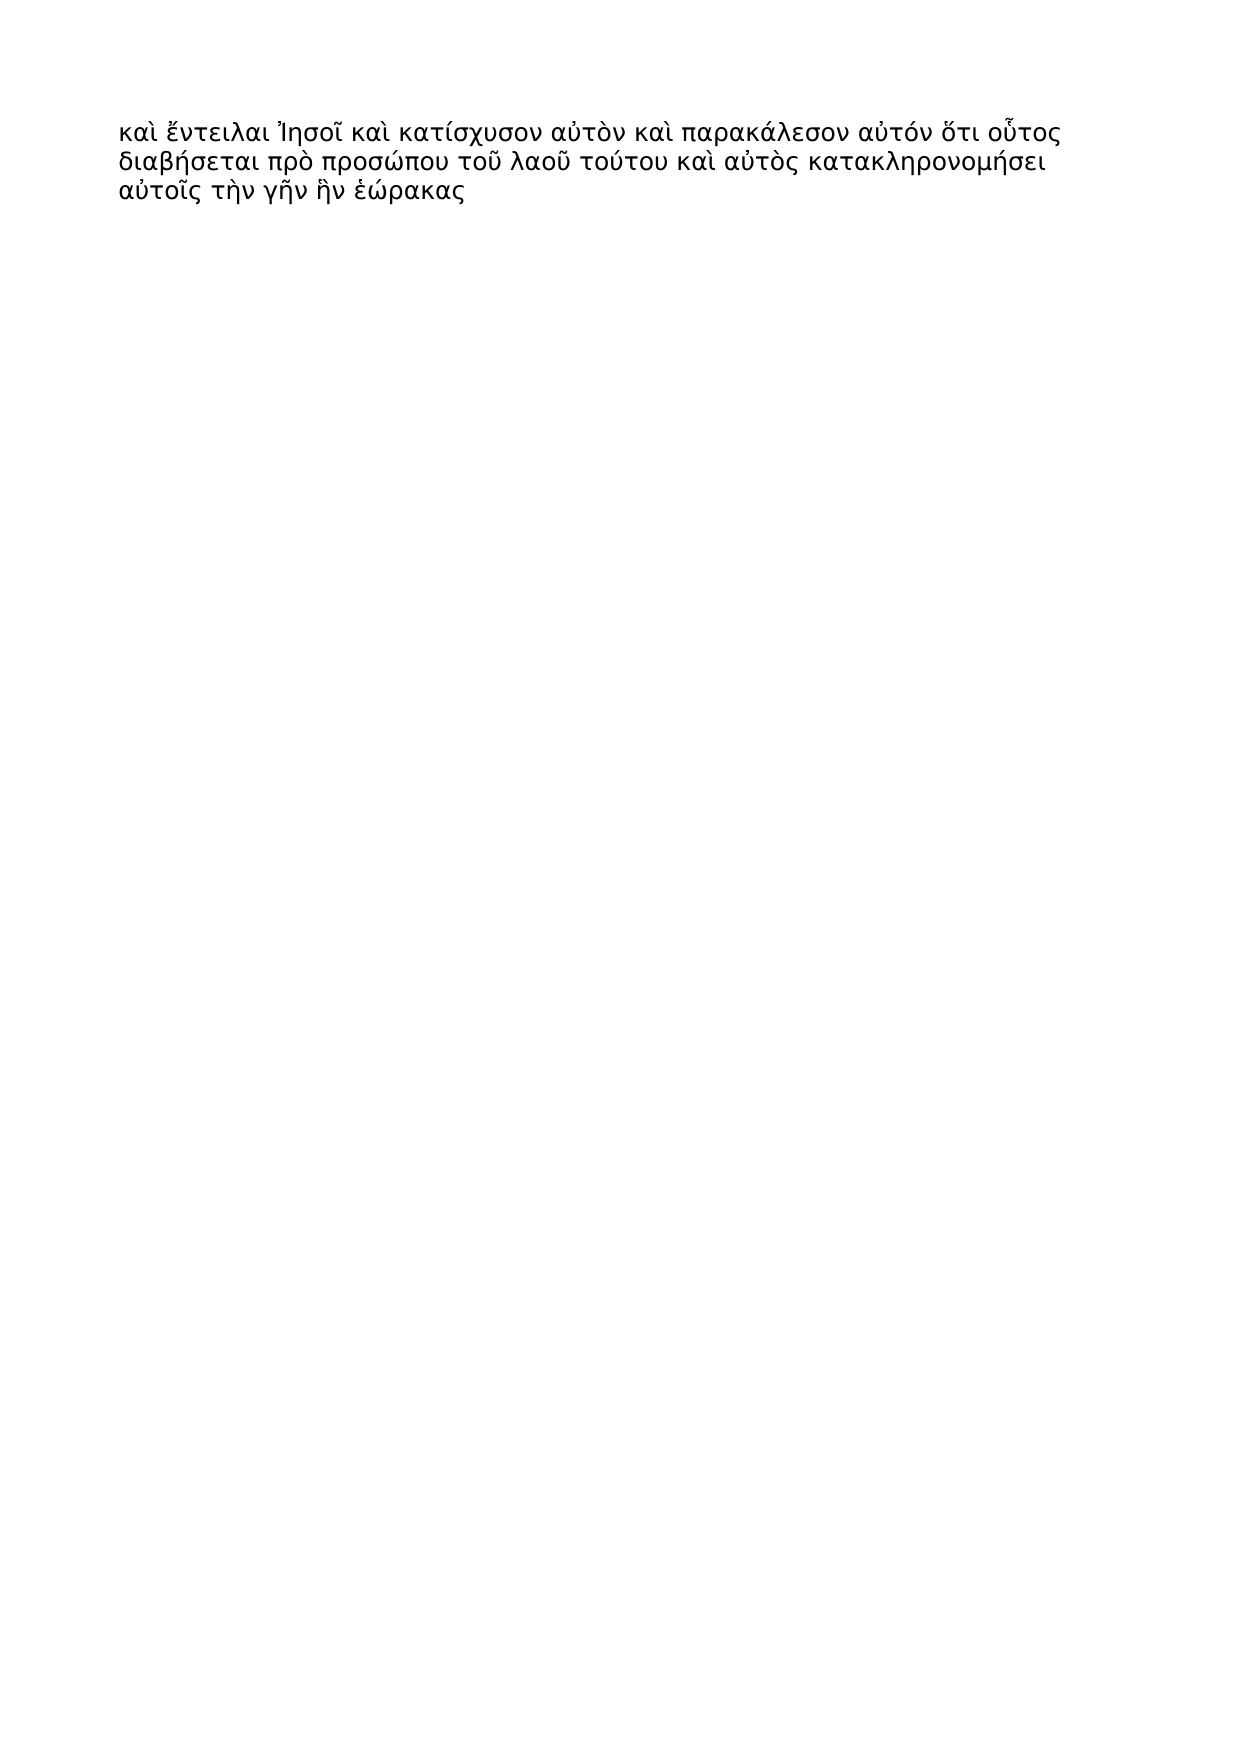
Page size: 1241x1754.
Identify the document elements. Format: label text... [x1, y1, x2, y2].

text καὶ ἔντειλαι Ἰησοῖ καὶ κατίσχυσον αὐτὸν καὶ παρακάλεσον αὐτόν ὅτι οὗτος διαβήσεται πρὸ προσώπου τοῦ λαοῦ τούτου καὶ αὐτὸς κατακληρονομήσει αὐτοῖς τὴν γῆν ἣν ἑώρακας [118, 118, 1122, 206]
